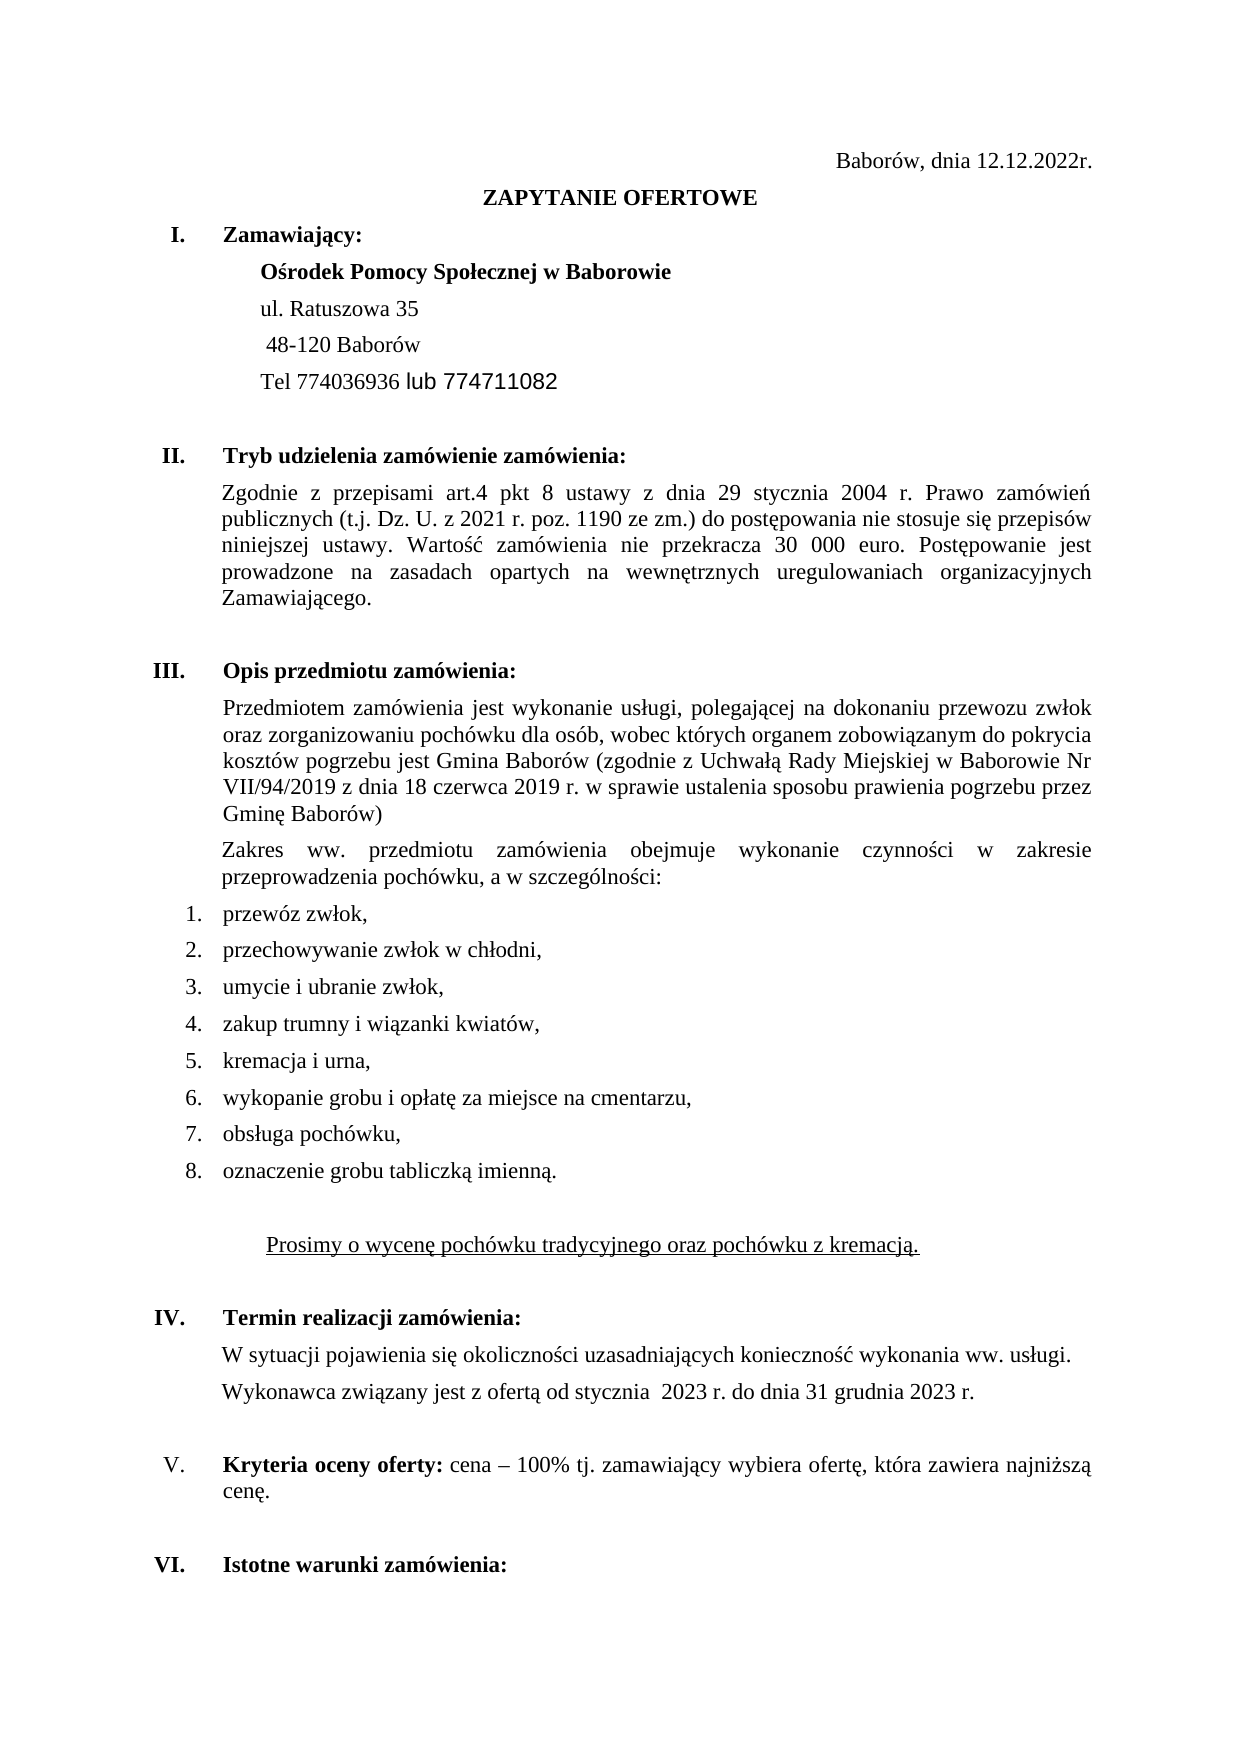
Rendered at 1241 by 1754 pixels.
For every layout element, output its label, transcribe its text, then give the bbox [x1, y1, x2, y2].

list umycie i ubranie zwłok, [185, 973, 1093, 999]
list Przedmiotem zamówienia jest wykonanie usługi, polegającej na dokonaniu przewozu zwłok oraz zorganizowaniu pochówku dla osób, wobec których organem zobowiązanym do pokrycia kosztów pogrzebu jest Gmina Baborów (zgodnie z Uchwałą Rady Miejskiej w Baborowie Nr VII/94/2019 z dnia 18 czerwca 2019 r. w sprawie ustalenia sposobu prawienia pogrzebu przez Gminę Baborów) [223, 694, 1093, 826]
text W sytuacji pojawienia się okoliczności uzasadniających konieczność wykonania ww. usługi. [221, 1341, 1093, 1367]
list Kryteria oceny oferty: cena – 100% tj. zamawiający wybiera ofertę, która zawiera najniższą cenę. [185, 1451, 1093, 1504]
text Baborów, dnia 12.12.2022r. [148, 148, 1093, 174]
list Istotne warunki zamówienia: [185, 1551, 1093, 1577]
list obsługa pochówku, [185, 1120, 1093, 1147]
text 48-120 Baborów [260, 331, 1093, 358]
text Wykonawca związany jest z ofertą od stycznia 2023 r. do dnia 31 grudnia 2023 r. [221, 1378, 1093, 1404]
list Termin realizacji zamówienia: [185, 1304, 1093, 1331]
list Opis przedmiotu zamówienia: [185, 658, 1093, 684]
text Zgodnie z przepisami art.4 pkt 8 ustawy z dnia 29 stycznia 2004 r. Prawo zamówień publicznych (t.j. Dz. U. z 2021 r. poz. 1190 ze zm.) do postępowania nie stosuje się przepisów niniejszej ustawy. Wartość zamówienia nie przekracza 30 000 euro. Postępowanie jest prowadzone na zasadach opartych na wewnętrznych uregulowaniach organizacyjnych Zamawiającego. [221, 479, 1093, 610]
text Tel 774036936 lub 774711082 [260, 368, 1093, 395]
list kremacja i urna, [185, 1047, 1093, 1073]
list przechowywanie zwłok w chłodni, [185, 936, 1093, 963]
list przewóz zwłok, [185, 900, 1093, 926]
text ul. Ratuszowa 35 [260, 295, 1093, 321]
list wykopanie grobu i opłatę za miejsce na cmentarzu, [185, 1083, 1093, 1110]
text ZAPYTANIE OFERTOWE [148, 184, 1093, 211]
list Tryb udzielenia zamówienie zamówienia: [185, 442, 1093, 468]
list Zamawiający: [185, 221, 1093, 247]
text Ośrodek Pomocy Społecznej w Baborowie [260, 258, 1093, 284]
list zakup trumny i wiązanki kwiatów, [185, 1010, 1093, 1036]
list oznaczenie grobu tabliczką imienną. [185, 1157, 1093, 1183]
text Zakres ww. przedmiotu zamówienia obejmuje wykonanie czynności w zakresie przeprowadzenia pochówku, a w szczególności: [221, 837, 1093, 889]
text Prosimy o wycenę pochówku tradycyjnego oraz pochówku z kremacją. [266, 1231, 1093, 1257]
